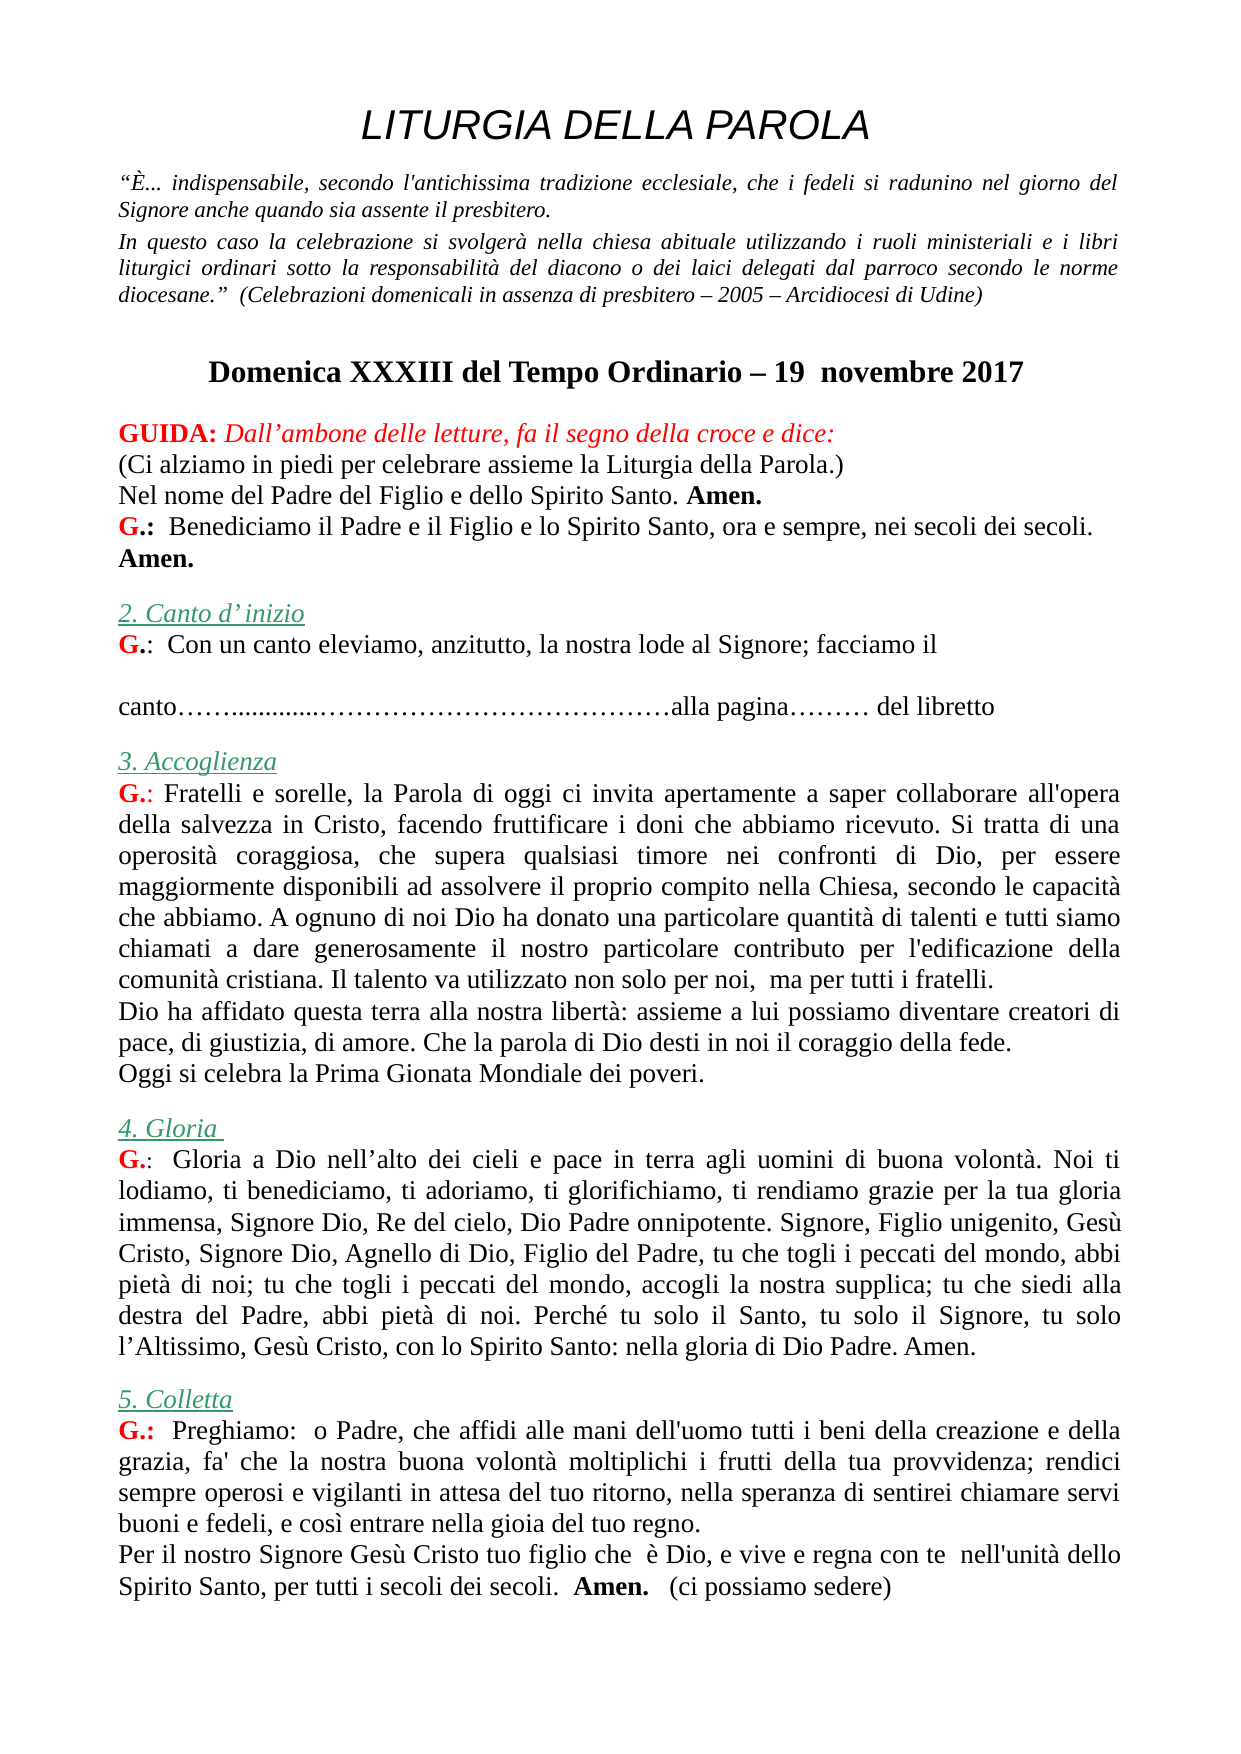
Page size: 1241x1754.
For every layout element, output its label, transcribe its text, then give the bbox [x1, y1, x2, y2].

text 4. Gloria [118, 1112, 1122, 1143]
text 3. Accoglienza [118, 746, 1122, 777]
text G.: Con un canto eleviamo, anzitutto, la nostra lode al Signore; facciamo il [118, 628, 1122, 659]
text Domenica XXXIII del Tempo Ordinario – 19 novembre 2017 [118, 354, 1122, 389]
text G.: Preghiamo: o Padre, che affidi alle mani dell'uomo tutti i beni della creazione e della grazia, fa' che la nostra buona volontà moltiplichi i frutti della tua provvidenza; rendici sempre operosi e vigilanti in attesa del tuo ritorno, nella speranza di sentirei chiamare servi buoni e fedeli, e così entrare nella gioia del tuo regno. [118, 1414, 1122, 1539]
text G.: Benediciamo il Padre e il Figlio e lo Spirito Santo, ora e sempre, nei secoli dei secoli. Amen. [118, 511, 1122, 573]
text Oggi si celebra la Prima Gionata Mondiale dei poveri. [118, 1057, 1122, 1088]
text 5. Colletta [118, 1383, 1122, 1414]
text Per il nostro Signore Gesù Cristo tuo figlio che è Dio, e vive e regna con te nell'unità dello Spirito Santo, per tutti i secoli dei secoli. Amen. (ci possiamo sedere) [118, 1539, 1122, 1601]
text G.: Fratelli e sorelle, la Parola di oggi ci invita apertamente a saper collaborare all'opera della salvezza in Cristo, facendo fruttificare i doni che abbiamo ricevuto. Si tratta di una operosità coraggiosa, che supera qualsiasi timore nei confronti di Dio, per essere maggiormente disponibili ad assolvere il proprio compito nella Chiesa, secondo le capacità che abbiamo. A ognuno di noi Dio ha donato una particolare quantità di talenti e tutti siamo chiamati a dare generosamente il nostro particolare contributo per l'edificazione della comunità cristiana. Il talento va utilizzato non solo per noi, ma per tutti i fratelli. [118, 777, 1122, 995]
text In questo caso la celebrazione si svolgerà nella chiesa abituale utilizzando i ruoli ministeriali e i libri liturgici ordinari sotto la responsabilità del diacono o dei laici delegati dal parroco secondo le norme diocesane.” (Celebrazioni domenicali in assenza di presbitero – 2005 – Arcidiocesi di Udine) [118, 228, 1122, 307]
text 2. Canto d’ inizio [118, 597, 1122, 628]
text “È... indispensabile, secondo l'antichissima tradizione ecclesiale, che i fedeli si radunino nel giorno del Signore anche quando sia assente il presbitero. [118, 169, 1122, 222]
text LITURGIA DELLA PAROLA [118, 100, 1122, 148]
text (Ci alziamo in piedi per celebrare assieme la Liturgia della Parola.) [118, 448, 1122, 479]
text canto…….............…………………………………alla pagina……… del libretto [118, 690, 1122, 721]
text GUIDA: Dall’ambone delle letture, fa il segno della croce e dice: [118, 417, 1122, 448]
text Dio ha affidato questa terra alla nostra libertà: assieme a lui possiamo diventare creatori di pace, di giustizia, di amore. Che la parola di Dio desti in noi il coraggio della fede. [118, 995, 1122, 1057]
text Nel nome del Padre del Figlio e dello Spirito Santo. Amen. [118, 479, 1122, 511]
text G.: Gloria a Dio nell’alto dei cieli e pace in terra agli uomini di buona volontà. Noi ti lodiamo, ti benediciamo, ti adoriamo, ti glorifichia­mo, ti rendiamo grazie per la tua gloria immen­sa, Signore Dio, Re del cielo, Dio Padre on­nipotente. Signore, Figlio unigenito, Gesù Cri­sto, Signore Dio, Agnello di Dio, Figlio del Padre, tu che togli i peccati del mondo, abbi pietà di noi; tu che togli i peccati del mon­do, accogli la nostra supplica; tu che siedi alla destra del Padre, abbi pietà di noi. Perché tu solo il Santo, tu solo il Signore, tu solo l’Altissimo, Gesù Cristo, con lo Spirito Santo: nella gloria di Dio Padre. Amen. [118, 1143, 1122, 1361]
